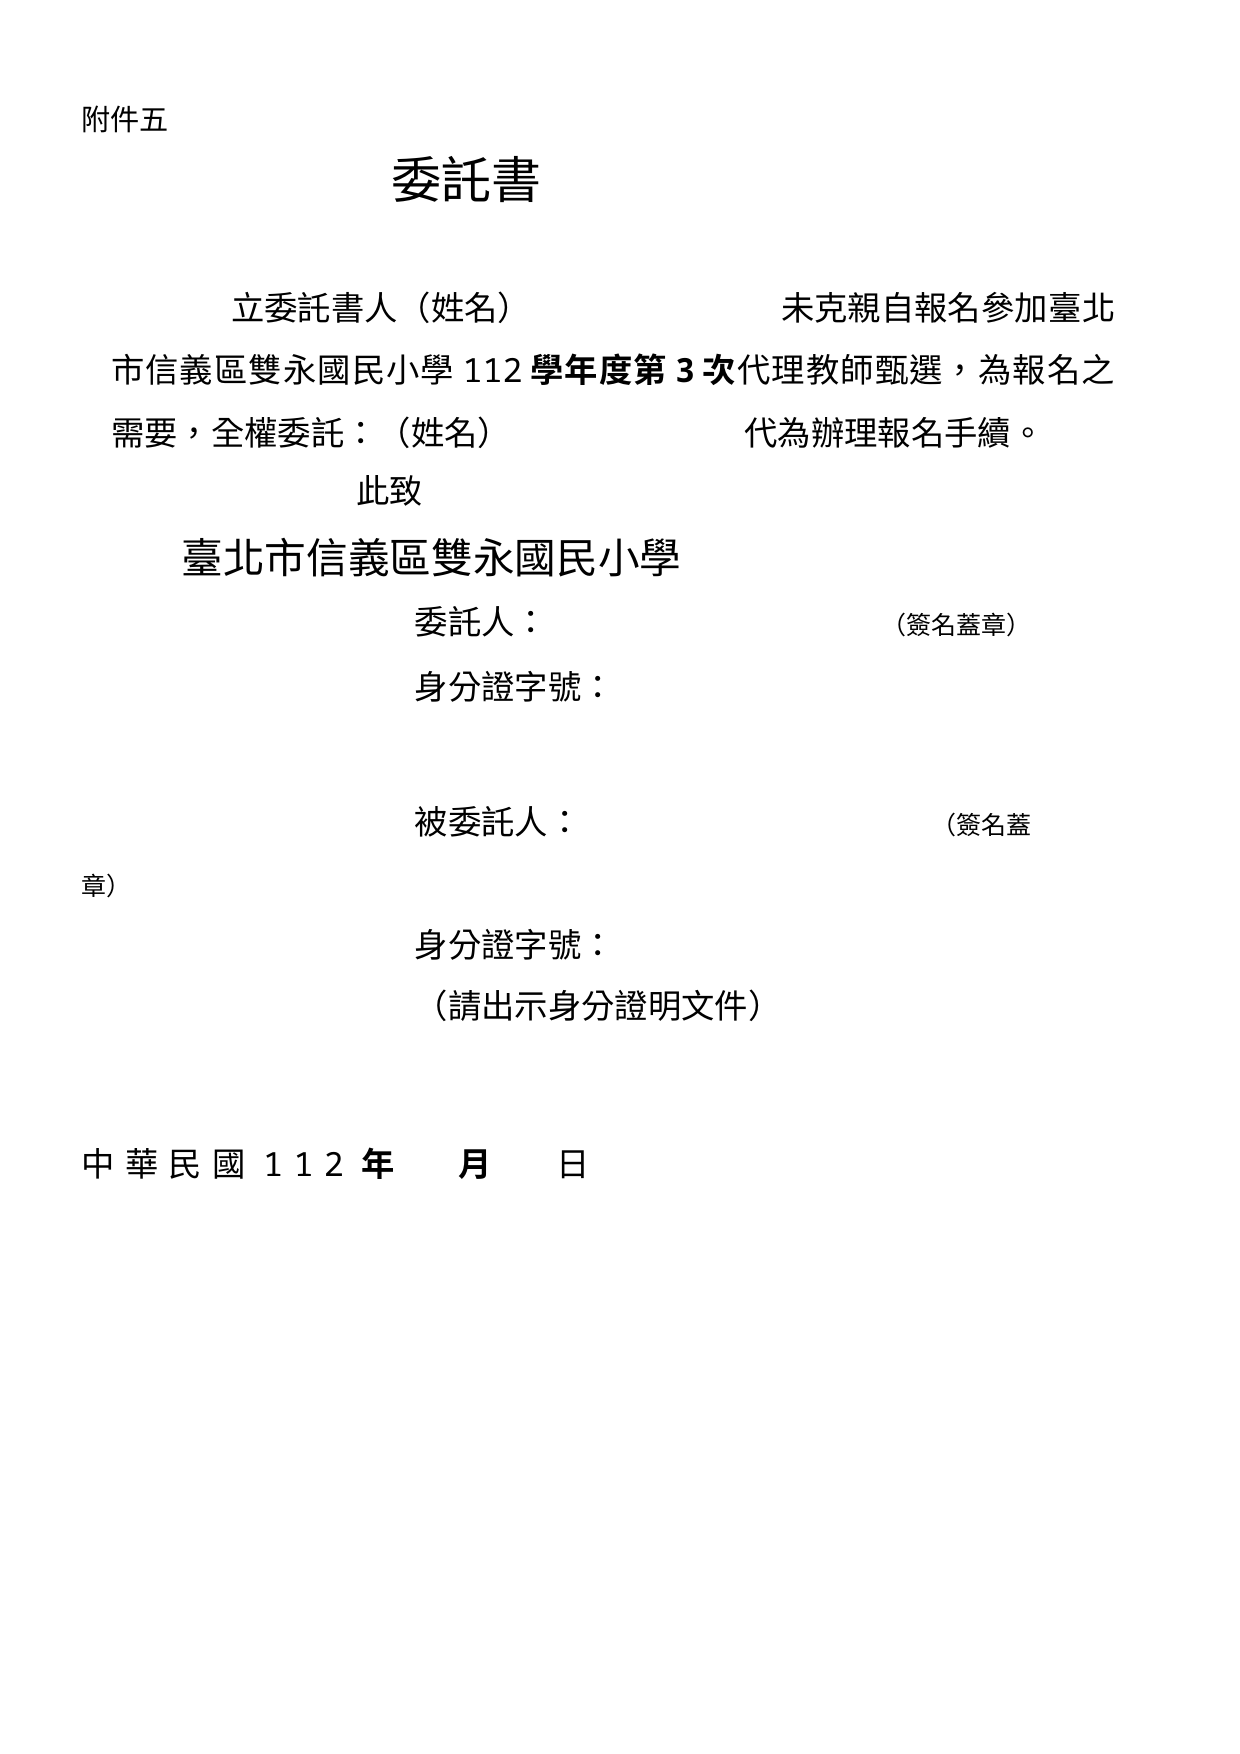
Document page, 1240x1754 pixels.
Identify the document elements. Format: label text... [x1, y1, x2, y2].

text 中華民國112年 月 日 [81, 1138, 1160, 1186]
text （請出示身分證明文件） [81, 980, 1060, 1028]
text 身分證字號： [81, 657, 1060, 709]
text 委託書 [181, 141, 776, 213]
text 委託人： （簽名蓋章） [81, 586, 1060, 644]
text 此致 [256, 455, 1060, 513]
text 附件五 [81, 89, 1125, 141]
text 臺北市信義區雙永國民小學 [181, 526, 1060, 586]
text 被委託人： （簽名蓋章） [81, 786, 1060, 903]
text 身分證字號： [81, 915, 1060, 967]
text 立委託書人（姓名） 未克親自報名參加臺北市信義區雙永國民小學112學年度第3次代理教師甄選，為報名之需要，全權委託：（姓名） 代為辦理報名手續。 [111, 267, 1116, 455]
